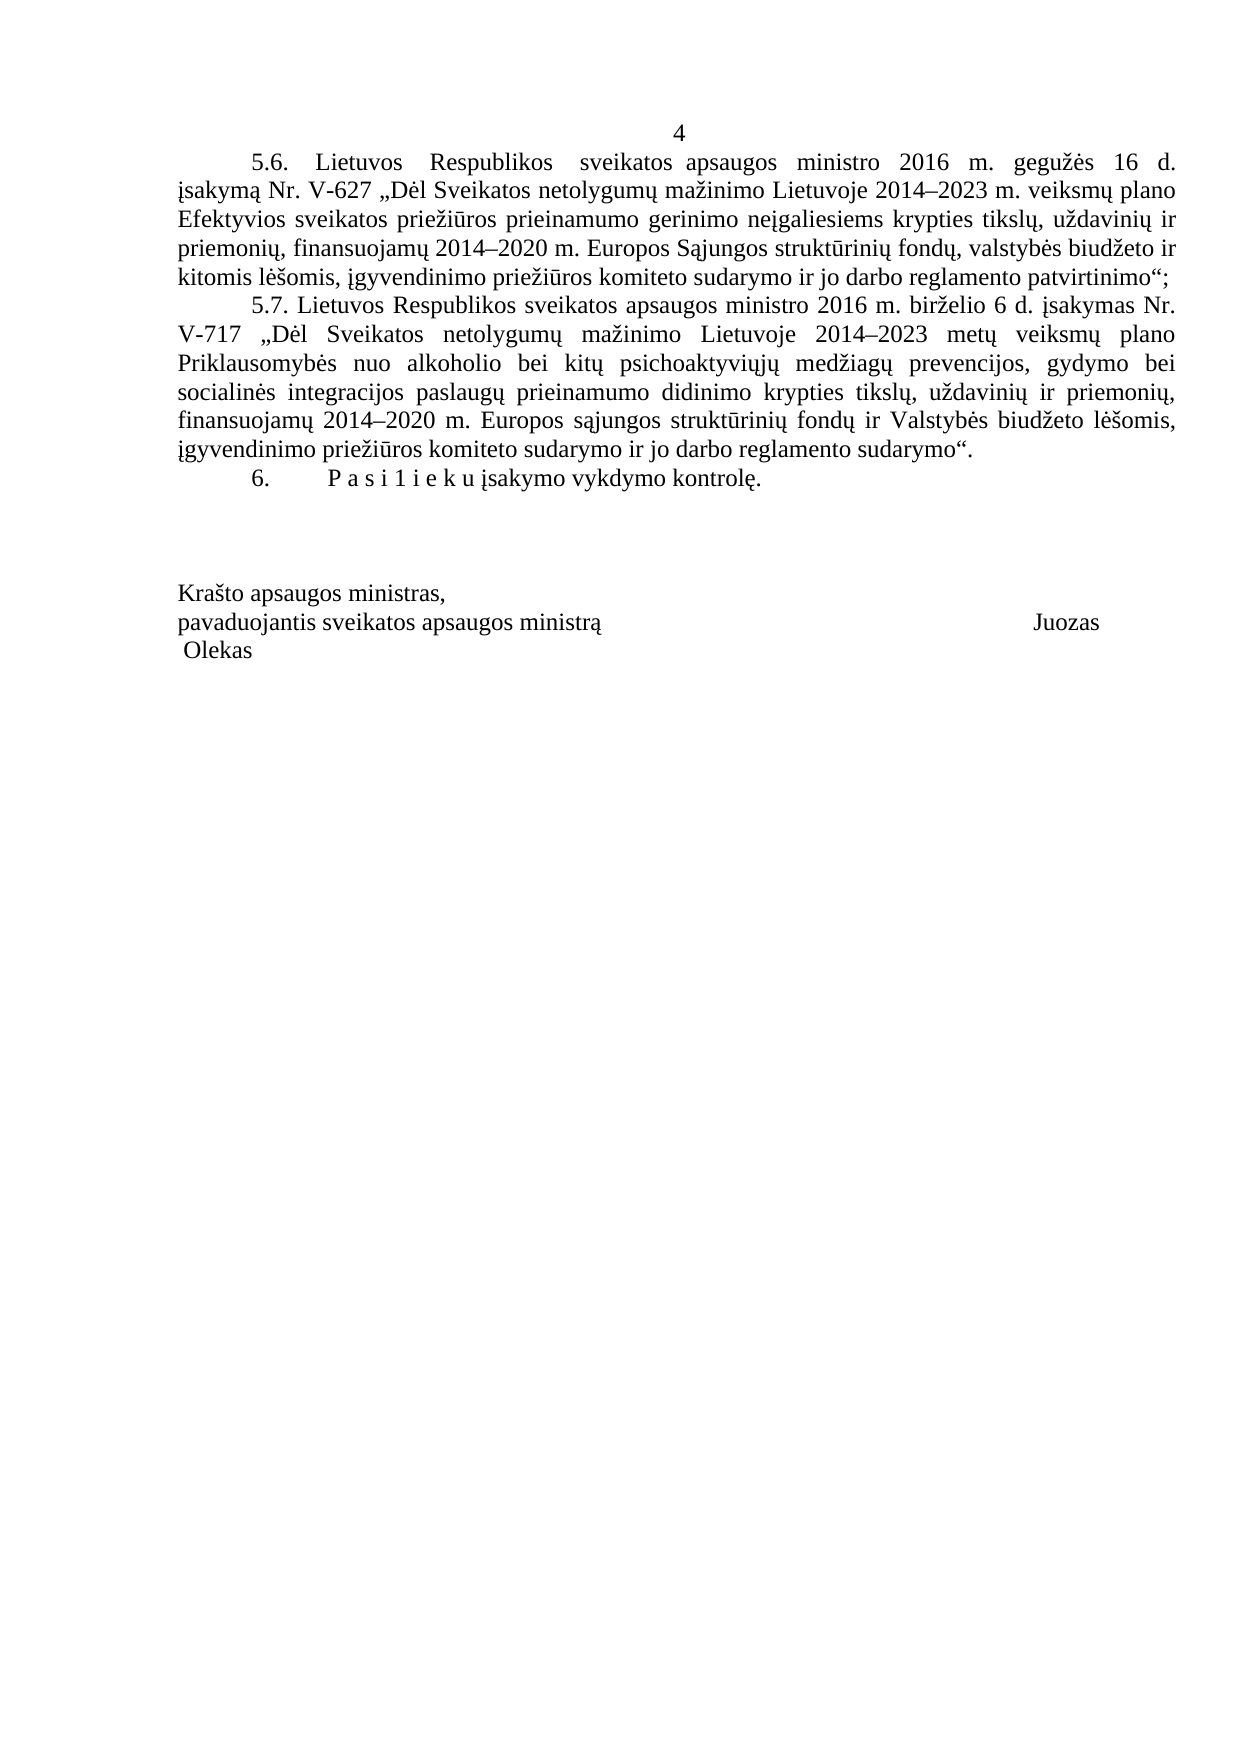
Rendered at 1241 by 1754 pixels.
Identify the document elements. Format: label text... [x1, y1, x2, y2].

text Krašto apsaugos ministras, [177, 578, 1181, 607]
text 5.7. Lietuvos Respublikos sveikatos apsaugos ministro 2016 m. birželio 6 d. įsakymas Nr. V-717 „Dėl Sveikatos netolygumų mažinimo Lietuvoje 2014–2023 metų veiksmų plano Priklausomybės nuo alkoholio bei kitų psichoaktyviųjų medžiagų prevencijos, gydymo bei socialinės integracijos paslaugų prieinamumo didinimo krypties tikslų, uždavinių ir priemonių, finansuojamų 2014–2020 m. Europos sąjungos struktūrinių fondų ir Valstybės biudžeto lėšomis, įgyvendinimo priežiūros komiteto sudarymo ir jo darbo reglamento sudarymo“. [177, 291, 1177, 463]
text 5.6. Lietuvos Respublikos sveikatos apsaugos ministro 2016 m. gegužės 16 d. įsakymą Nr. V-627 „Dėl Sveikatos netolygumų mažinimo Lietuvoje 2014–2023 m. veiksmų plano Efektyvios sveikatos priežiūros prieinamumo gerinimo neįgaliesiems krypties tikslų, uždavinių ir priemonių, finansuojamų 2014–2020 m. Europos Sąjungos struktūrinių fondų, valstybės biudžeto ir kitomis lėšomis, įgyvendinimo priežiūros komiteto sudarymo ir jo darbo reglamento patvirtinimo“; [177, 147, 1177, 291]
text 6. P a s i 1 i e k u įsakymo vykdymo kontrolę. [177, 463, 1177, 492]
text pavaduojantis sveikatos apsaugos ministrą Juozas Olekas [177, 607, 1175, 664]
